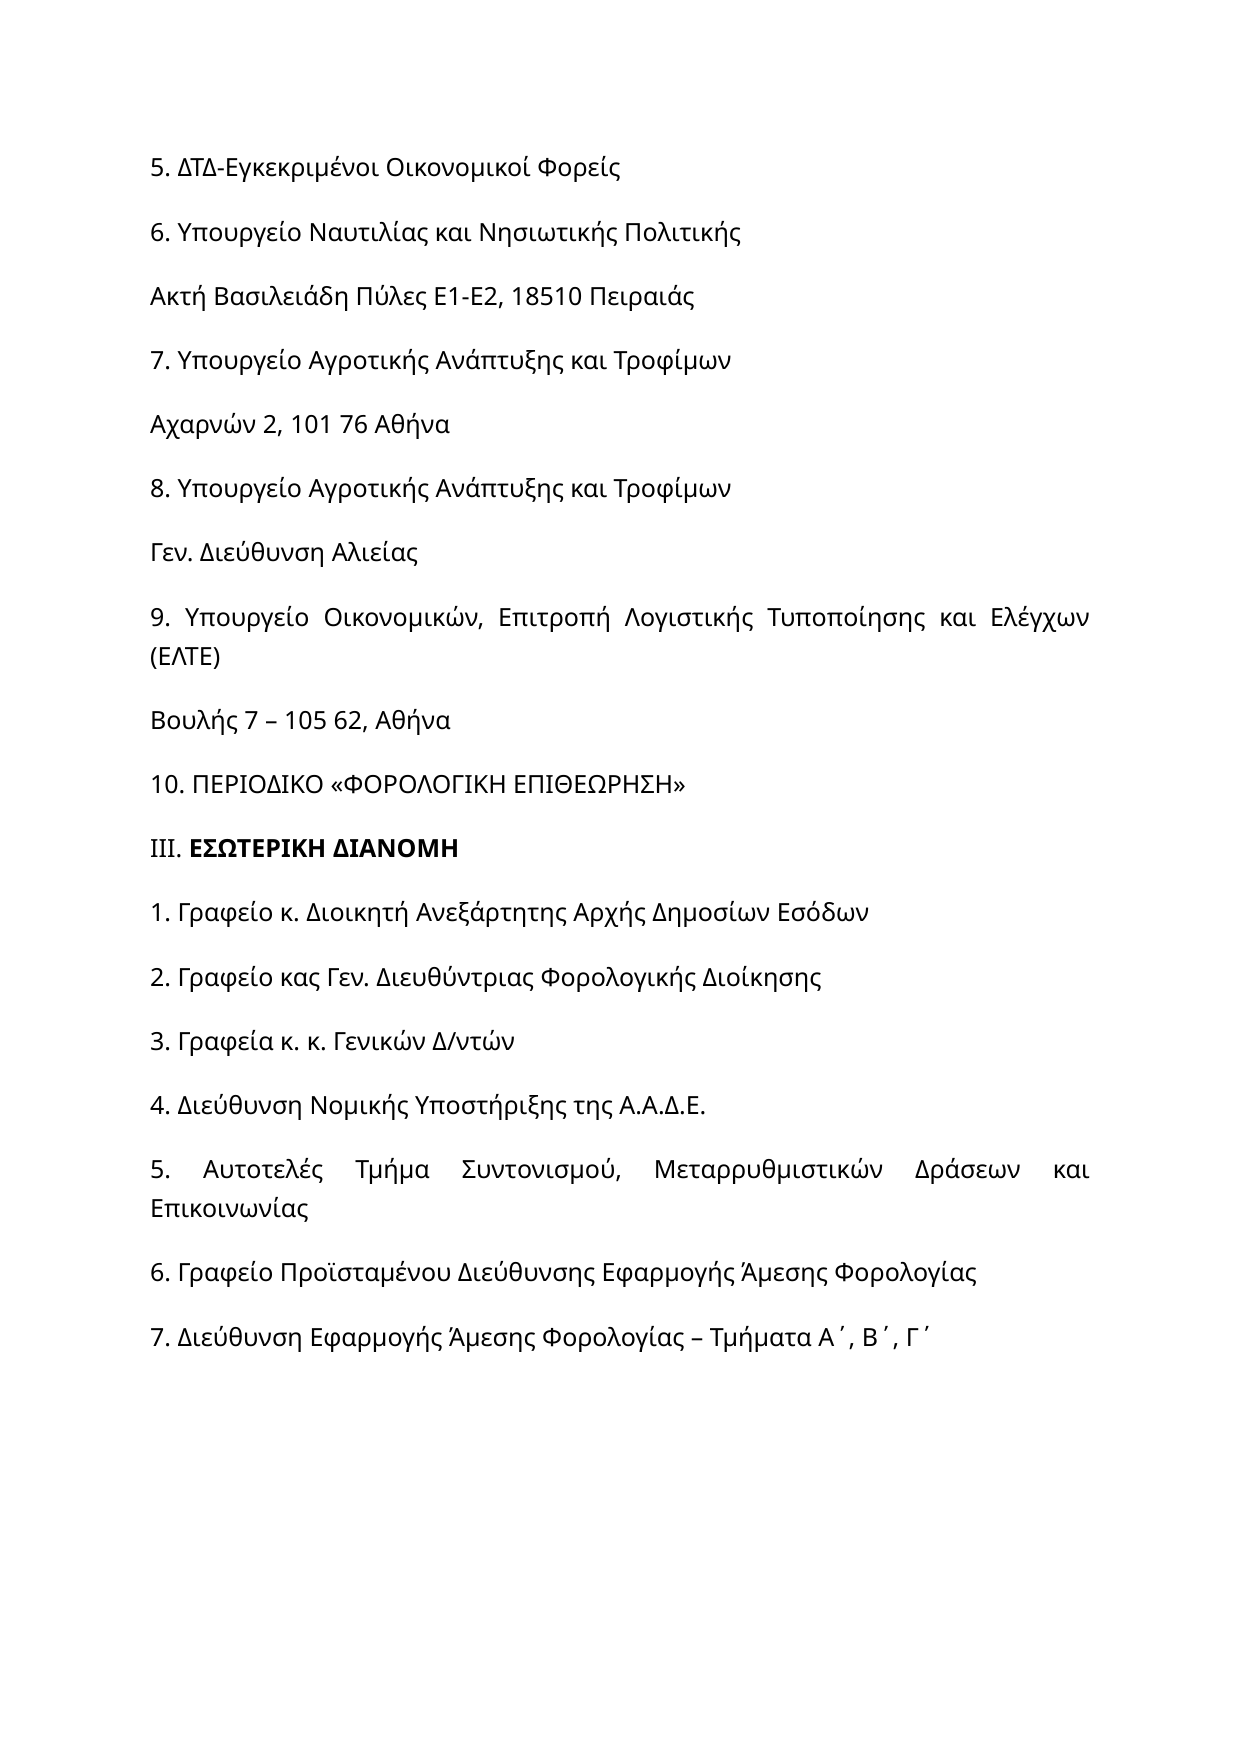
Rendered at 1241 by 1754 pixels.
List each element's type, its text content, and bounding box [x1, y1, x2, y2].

text 3. Γραφεία κ. κ. Γενικών Δ/ντών [150, 1023, 1090, 1057]
text 9. Υπουργείο Οικονομικών, Επιτροπή Λογιστικής Τυποποίησης και Ελέγχων (ΕΛΤΕ) [150, 599, 1090, 672]
text Ακτή Βασιλειάδη Πύλες Ε1-Ε2, 18510 Πειραιάς [150, 278, 1090, 312]
text 8. Υπουργείο Αγροτικής Ανάπτυξης και Τροφίμων [150, 471, 1090, 505]
text 1. Γραφείο κ. Διοικητή Ανεξάρτητης Αρχής Δημοσίων Εσόδων [150, 895, 1090, 929]
text 10. ΠΕΡΙΟΔΙΚΟ «ΦΟΡΟΛΟΓΙΚΗ ΕΠΙΘΕΩΡΗΣΗ» [150, 767, 1090, 801]
text III. ΕΣΩΤΕΡΙΚΗ ΔΙΑΝΟΜΗ [150, 831, 1090, 865]
text 7. Διεύθυνση Εφαρμογής Άμεσης Φορολογίας – Τμήματα Α΄, Β΄, Γ΄ [150, 1319, 1090, 1353]
text 2. Γραφείο κας Γεν. Διευθύντριας Φορολογικής Διοίκησης [150, 959, 1090, 993]
text Βουλής 7 – 105 62, Αθήνα [150, 702, 1090, 737]
text Αχαρνών 2, 101 76 Αθήνα [150, 407, 1090, 441]
text Γεν. Διεύθυνση Αλιείας [150, 535, 1090, 569]
text 4. Διεύθυνση Νομικής Υποστήριξης της Α.Α.Δ.Ε. [150, 1087, 1090, 1122]
text 6. Γραφείο Προϊσταμένου Διεύθυνσης Εφαρμογής Άμεσης Φορολογίας [150, 1255, 1090, 1289]
text 7. Υπουργείο Αγροτικής Ανάπτυξης και Τροφίμων [150, 342, 1090, 377]
text 5. Αυτοτελές Τμήμα Συντονισμού, Μεταρρυθμιστικών Δράσεων και Επικοινωνίας [150, 1152, 1090, 1225]
text 6. Υπουργείο Ναυτιλίας και Νησιωτικής Πολιτικής [150, 214, 1090, 248]
text 5. ΔΤΔ-Εγκεκριμένοι Οικονομικοί Φορείς [150, 150, 1090, 184]
